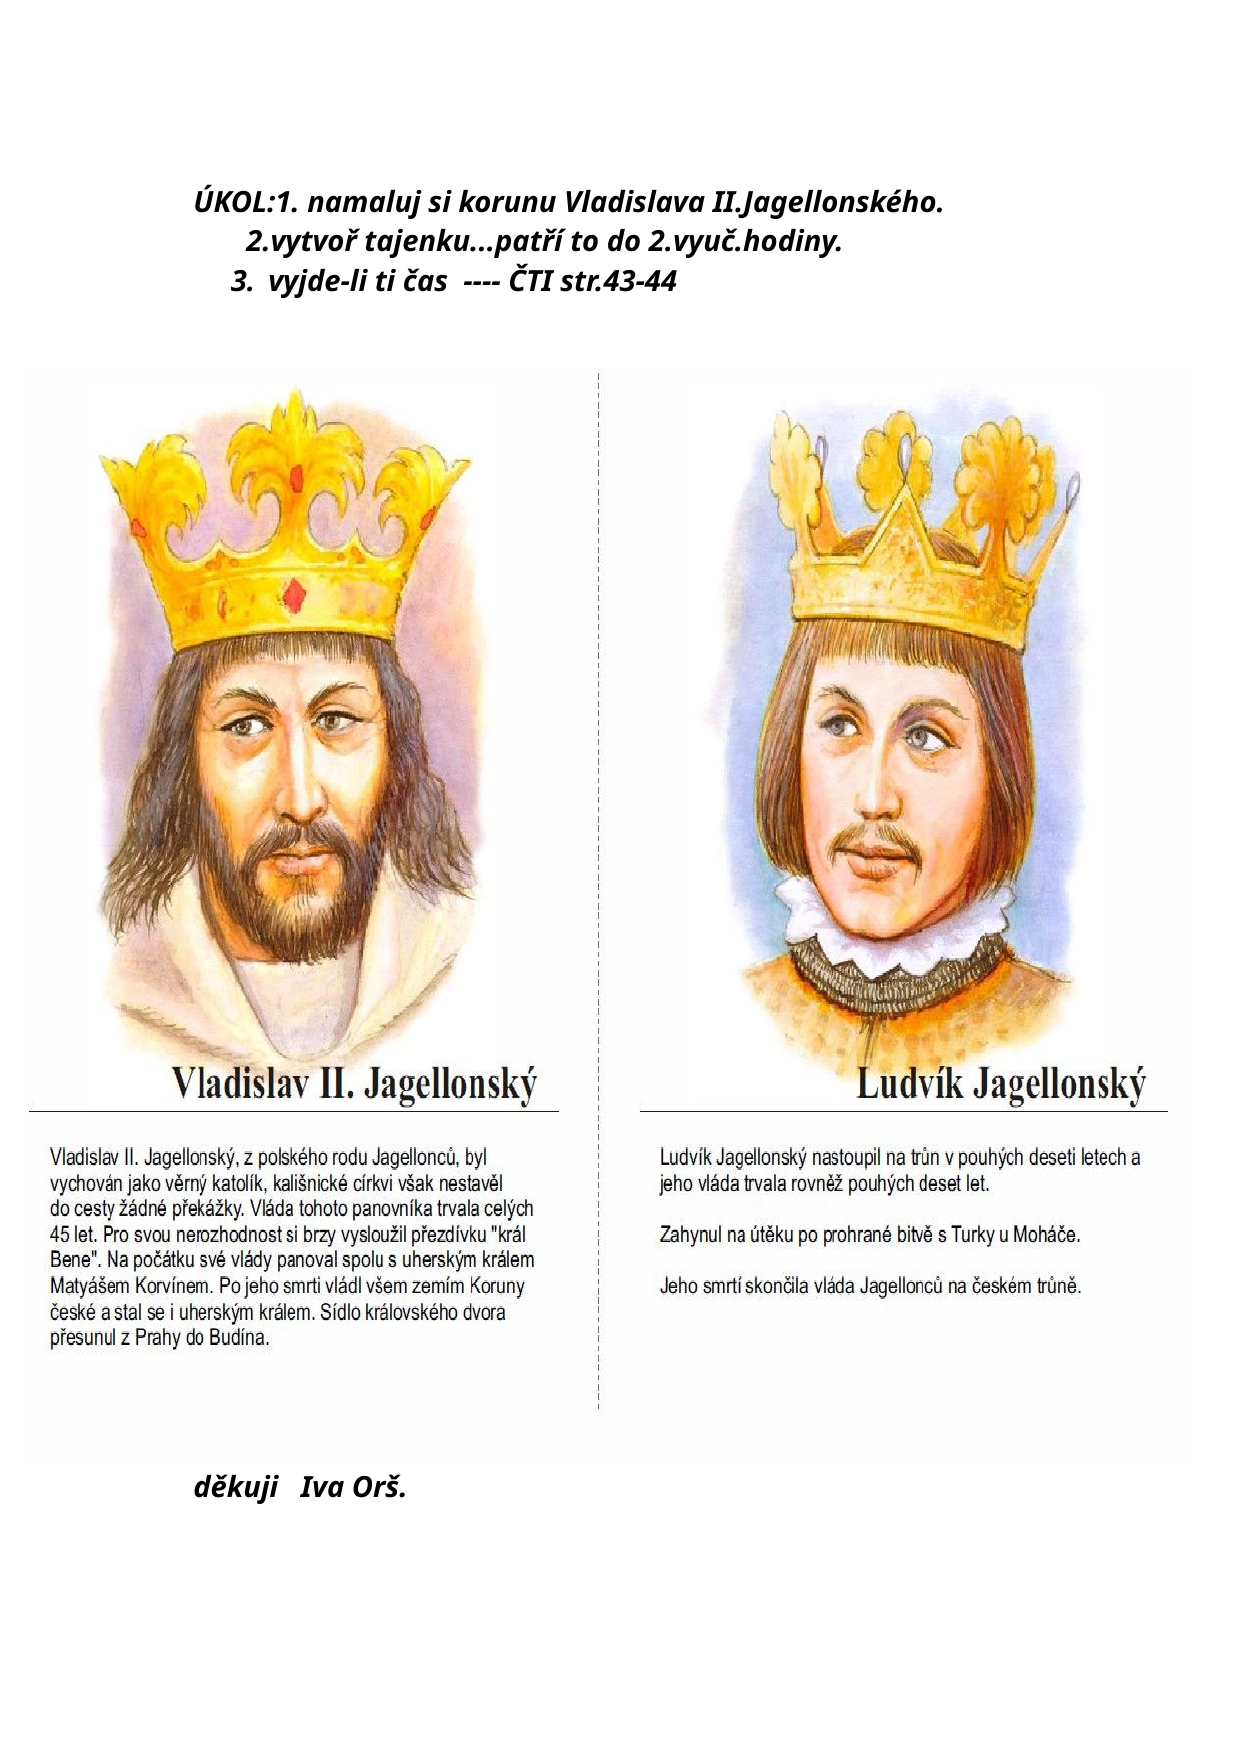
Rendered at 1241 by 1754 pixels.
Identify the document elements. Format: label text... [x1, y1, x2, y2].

list 2.vytvoř tajenku...patří to do 2.vyuč.hodiny. [193, 221, 1122, 260]
picture [20, 367, 1193, 1466]
list děkuji Iva Orš. [193, 1466, 1122, 1506]
list ÚKOL:1. namaluj si korunu Vladislava II.Jagellonského. [193, 181, 1122, 221]
list [193, 340, 1122, 367]
list vyjde-li ti čas ---- ČTI str.43-44 [231, 260, 1122, 300]
